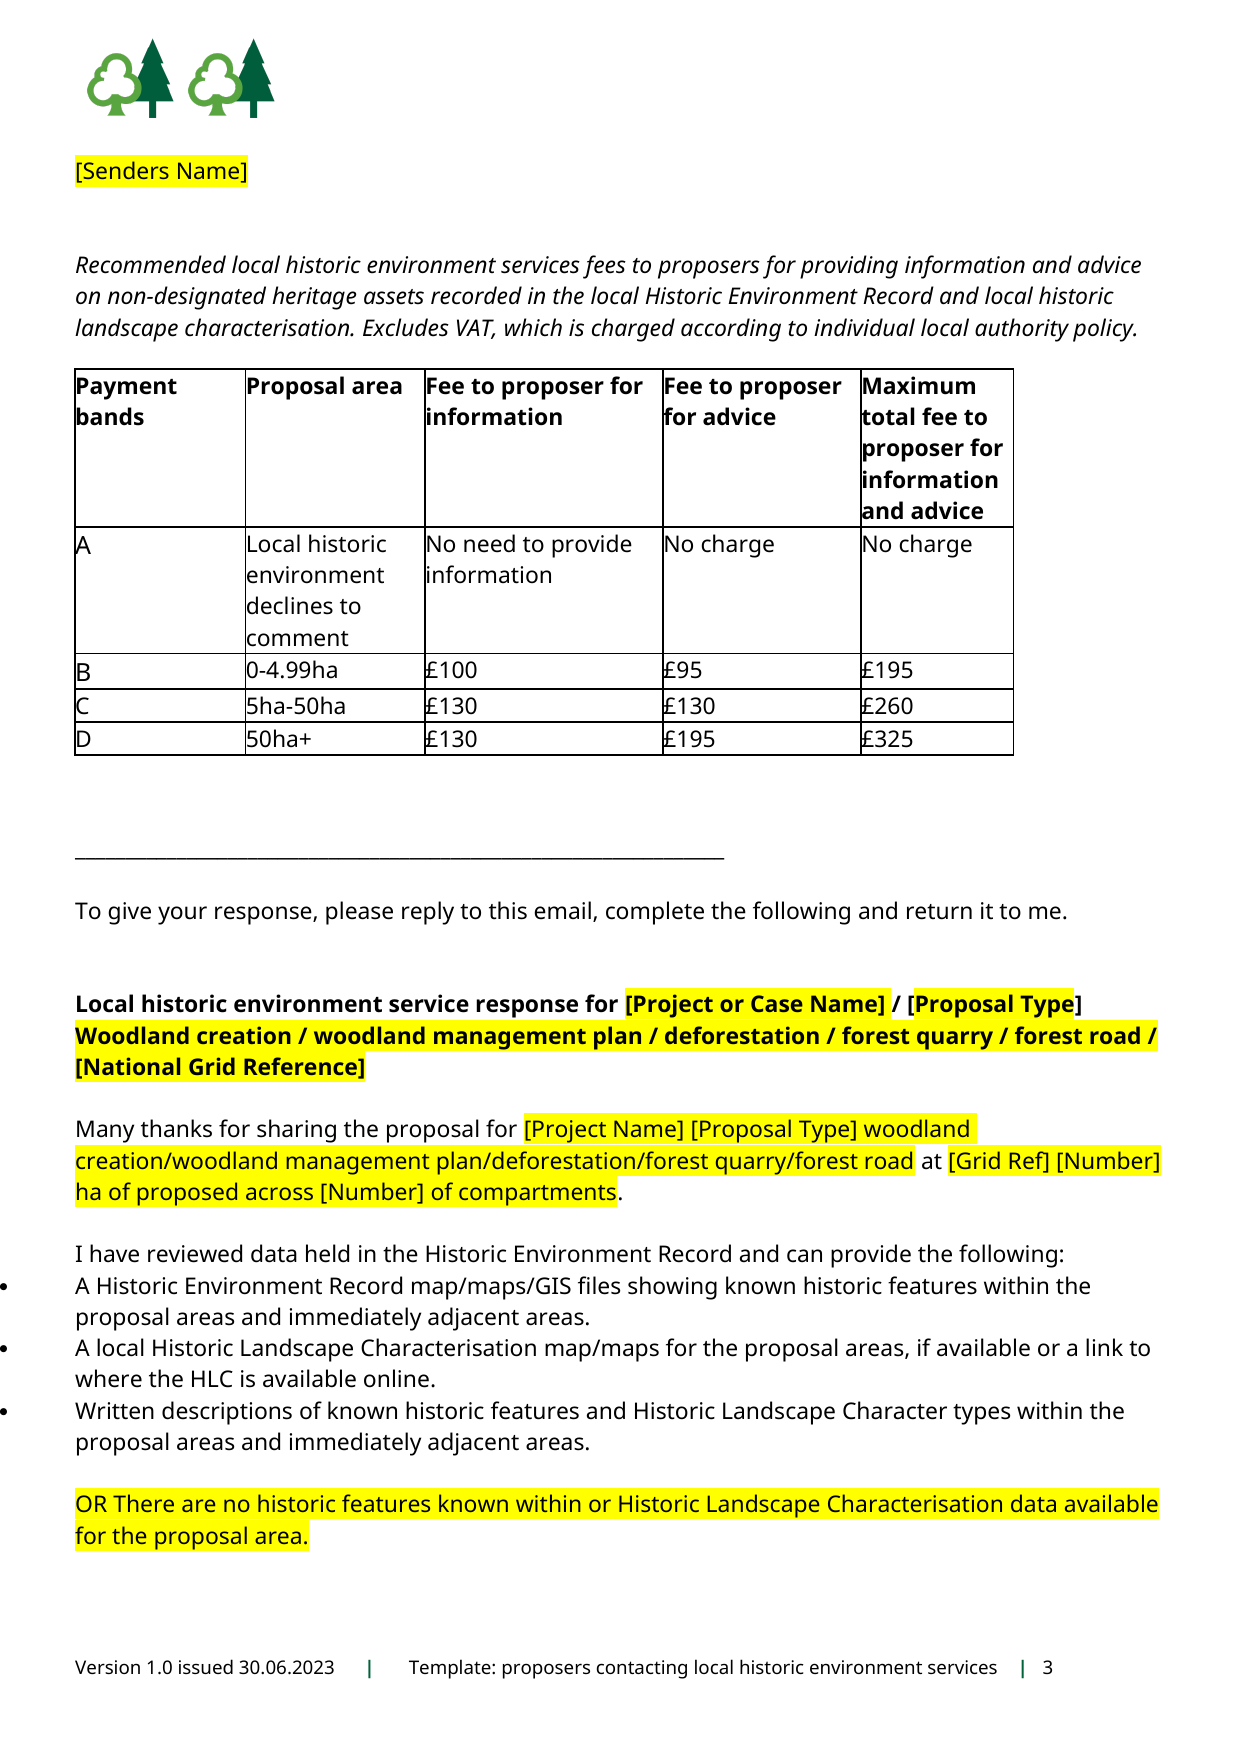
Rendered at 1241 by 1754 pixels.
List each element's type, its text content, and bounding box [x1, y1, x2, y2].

table_cell A [76, 528, 245, 653]
text [Senders Name] [75, 155, 1165, 187]
table_cell £195 [862, 654, 1013, 688]
table_header Proposal area [246, 370, 424, 526]
table_header Payment bands [76, 370, 245, 526]
table_cell £95 [664, 654, 860, 688]
table_cell 5ha-50ha [246, 690, 424, 721]
table_cell No need to provide information [426, 528, 662, 653]
table_cell £325 [862, 723, 1013, 754]
table_cell No charge [664, 528, 860, 653]
table_cell 50ha+ [246, 723, 424, 754]
table_header Fee to proposer for information [426, 370, 662, 526]
table_cell £195 [664, 723, 860, 754]
table_cell B [76, 654, 245, 688]
text Many thanks for sharing the proposal for [Project Name] [Proposal Type] woodland creation/woodland management plan/deforestation/forest quarry/forest road at [Grid Ref] [Number] ha of proposed across [Number] of compartments. [75, 1113, 1165, 1207]
table_cell D [76, 723, 245, 754]
table_cell C [76, 690, 245, 721]
text OR There are no historic features known within or Historic Landscape Characterisation data available for the proposal area. [75, 1488, 1165, 1551]
table_header Maximum total fee to proposer for information and advice [862, 370, 1013, 526]
text Local historic environment service response for [Project or Case Name] / [Proposal Type] Woodland creation / woodland management plan / deforestation / forest quarry / forest road / [National Grid Reference] [75, 988, 1165, 1082]
table_cell £260 [862, 690, 1013, 721]
table_header Fee to proposer for advice [664, 370, 860, 526]
text To give your response, please reply to this email, complete the following and return it to me. [75, 894, 1165, 926]
text ________________________________________________________________ [75, 832, 1165, 863]
table_cell Local historic environment declines to comment [246, 528, 424, 653]
table_cell £130 [426, 723, 662, 754]
table_cell £130 [426, 690, 662, 721]
list A Historic Environment Record map/maps/GIS files showing known historic features within the proposal areas and immediately adjacent areas. [0, 1269, 1165, 1332]
text Recommended local historic environment services fees to proposers for providing information and advice on non-designated heritage assets recorded in the local Historic Environment Record and local historic landscape characterisation. Excludes VAT, which is charged according to individual local authority policy. [75, 249, 1165, 343]
text I have reviewed data held in the Historic Environment Record and can provide the following: [75, 1238, 1165, 1269]
table_cell £130 [664, 690, 860, 721]
list A local Historic Landscape Characterisation map/maps for the proposal areas, if available or a link to where the HLC is available online. [0, 1332, 1165, 1394]
table_cell 0-4.99ha [246, 654, 424, 688]
table_cell £100 [426, 654, 662, 688]
list Written descriptions of known historic features and Historic Landscape Character types within the proposal areas and immediately adjacent areas. [0, 1394, 1165, 1457]
table_cell No charge [862, 528, 1013, 653]
